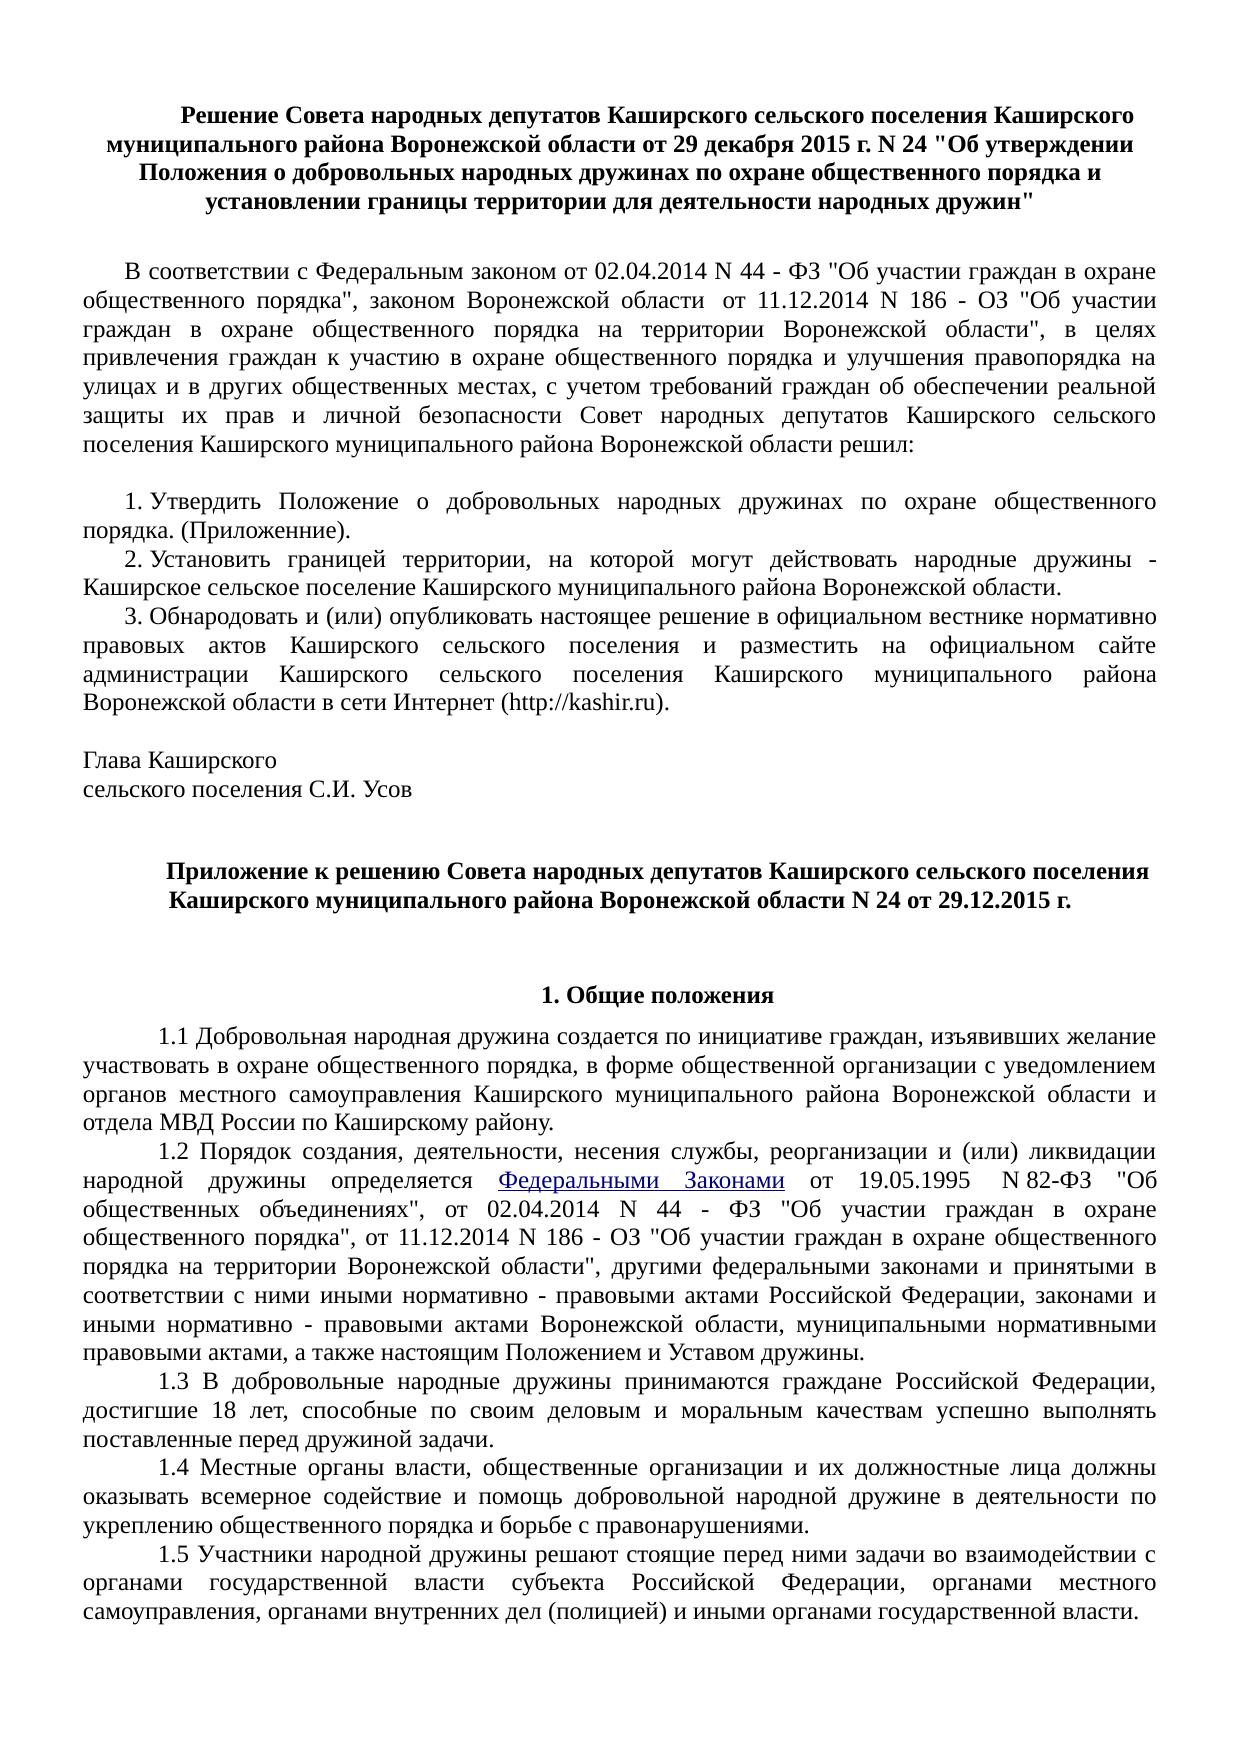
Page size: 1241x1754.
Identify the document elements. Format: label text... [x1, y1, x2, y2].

text В соответствии с Федеральным законом от 02.04.2014 N 44 - ФЗ "Об участии граждан в охране общественного порядка", законом Воронежской области от 11.12.2014 N 186 - ОЗ "Об участии граждан в охране общественного порядка на территории Воронежской области", в целях привлечения граждан к участию в охране общественного порядка и улучшения правопорядка на улицах и в других общественных местах, с учетом требований граждан об обеспечении реальной защиты их прав и личной безопасности Совет народных депутатов Каширского сельского поселения Каширского муниципального района Воронежской области решил: [83, 256, 1157, 457]
text 2. Установить границей территории, на которой могут действовать народные дружины - Каширское сельское поселение Каширского муниципального района Воронежской области. [83, 544, 1157, 601]
text 1.3 В добровольные народные дружины принимаются граждане Российской Федерации, достигшие 18 лет, способные по своим деловым и моральным качествам успешно выполнять поставленные перед дружиной задачи. [83, 1366, 1157, 1452]
text 1.4 Местные органы власти, общественные организации и их должностные лица должны оказывать всемерное содействие и помощь добровольной народной дружине в деятельности по укреплению общественного порядка и борьбе с правонарушениями. [83, 1452, 1157, 1539]
subtitle 1. Общие положения [83, 980, 1157, 1009]
text 1.5 Участники народной дружины решают стоящие перед ними задачи во взаимодействии с органами государственной власти субъекта Российской Федерации, органами местного самоуправления, органами внутренних дел (полицией) и иными органами государственной власти. [83, 1539, 1157, 1625]
text 3. Обнародовать и (или) опубликовать настоящее решение в официальном вестнике нормативно правовых актов Каширского сельского поселения и разместить на официальном сайте администрации Каширского сельского поселения Каширского муниципального района Воронежской области в сети Интернет (http://kashir.ru). [83, 601, 1157, 716]
text 1.1 Добровольная народная дружина создается по инициативе граждан, изъявивших желание участвовать в охране общественного порядка, в форме общественной организации с уведомлением органов местного самоуправления Каширского муниципального района Воронежской области и отдела МВД России по Каширскому району. [83, 1021, 1157, 1136]
text Глава Каширского [83, 745, 1157, 774]
text сельского поселения С.И. Усов [83, 774, 1157, 802]
text 1.2 Порядок создания, деятельности, несения службы, реорганизации и (или) ликвидации народной дружины определяется Федеральными Законами от 19.05.1995 N 82-ФЗ "Об общественных объединениях", от 02.04.2014 N 44 - ФЗ "Об участии граждан в охране общественного порядка", от 11.12.2014 N 186 - ОЗ "Об участии граждан в охране общественного порядка на территории Воронежской области", другими федеральными законами и принятыми в соответствии с ними иными нормативно - правовыми актами Российской Федерации, законами и иными нормативно - правовыми актами Воронежской области, муниципальными нормативными правовыми актами, а также настоящим Положением и Уставом дружины. [83, 1136, 1157, 1366]
subtitle Решение Совета народных депутатов Каширского сельского поселения Каширского муниципального района Воронежской области от 29 декабря 2015 г. N 24 "Об утверждении Положения о добровольных народных дружинах по охране общественного порядка и установлении границы территории для деятельности народных дружин" [83, 100, 1157, 215]
text 1. Утвердить Положение о добровольных народных дружинах по охране общественного порядка. (Приложенние). [83, 486, 1157, 544]
subtitle Приложение к решению Совета народных депутатов Каширского сельского поселения Каширского муниципального района Воронежской области N 24 от 29.12.2015 г. [83, 856, 1157, 914]
